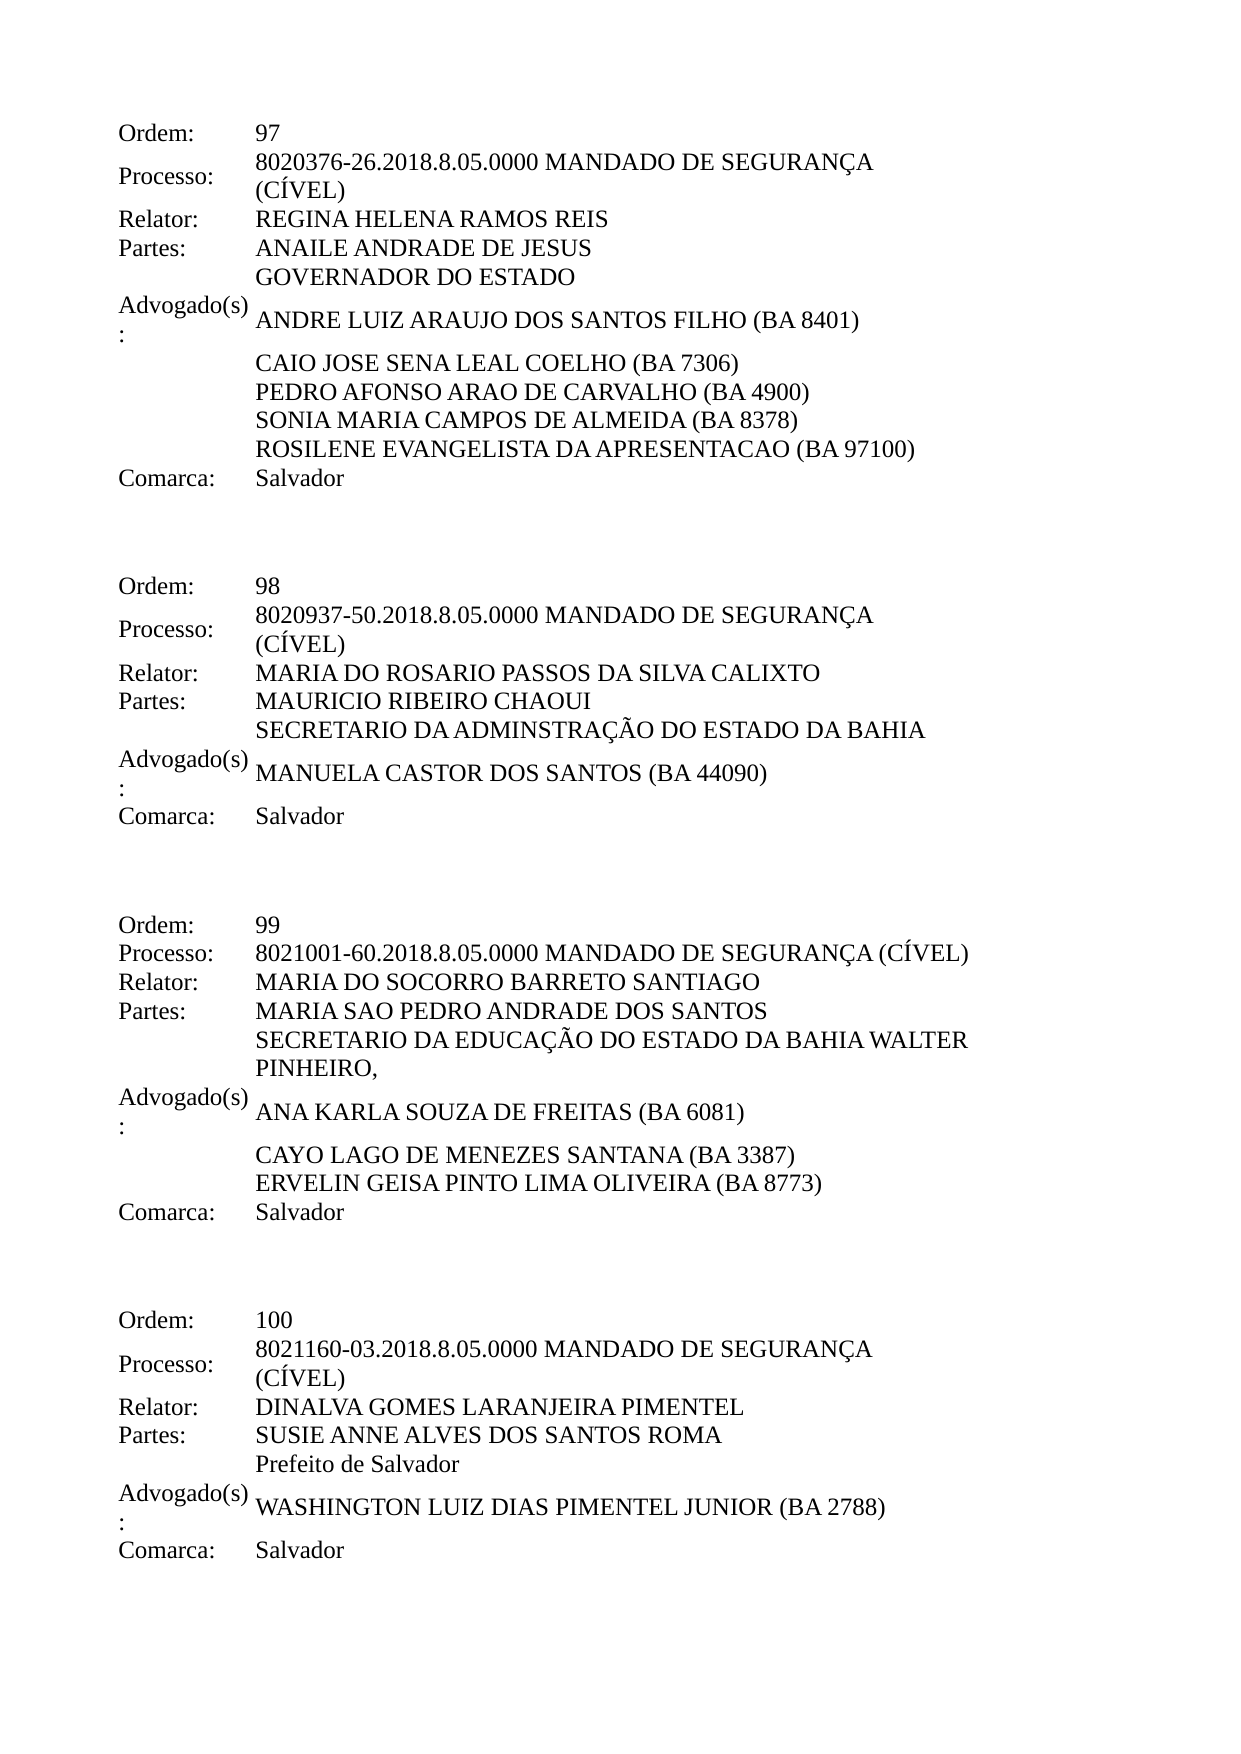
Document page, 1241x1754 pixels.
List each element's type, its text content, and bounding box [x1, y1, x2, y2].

table_cell MAURICIO RIBEIRO CHAOUI [255, 686, 969, 715]
table_cell Advogado(s): [118, 1082, 255, 1140]
table_cell Relator: [118, 204, 255, 233]
table_cell Salvador [255, 1536, 968, 1564]
table_cell Partes: [118, 233, 255, 262]
table_cell ERVELIN GEISA PINTO LIMA OLIVEIRA (BA 8773) [255, 1169, 1096, 1197]
table_cell Advogado(s): [118, 1478, 255, 1536]
table_cell GOVERNADOR DO ESTADO [255, 262, 969, 291]
table_cell SUSIE ANNE ALVES DOS SANTOS ROMA [255, 1421, 968, 1449]
table_cell SECRETARIO DA EDUCAÇÃO DO ESTADO DA BAHIA WALTER PINHEIRO, [255, 1025, 1096, 1082]
table_cell Salvador [255, 1197, 1096, 1226]
table_cell Salvador [255, 801, 969, 830]
table_header Ordem: [118, 1306, 255, 1334]
table_cell CAYO LAGO DE MENEZES SANTANA (BA 3387) [255, 1140, 1096, 1168]
table_cell Partes: [118, 1421, 255, 1449]
table_header Ordem: [118, 118, 255, 147]
table_cell SECRETARIO DA ADMINSTRAÇÃO DO ESTADO DA BAHIA [255, 715, 969, 744]
table_cell Processo: [118, 1334, 255, 1392]
table_cell 8021001-60.2018.8.05.0000 MANDADO DE SEGURANÇA (CÍVEL) [255, 939, 1096, 967]
table_cell Partes: [118, 686, 255, 715]
table_cell PEDRO AFONSO ARAO DE CARVALHO (BA 4900) [255, 377, 969, 406]
table_cell MARIA DO ROSARIO PASSOS DA SILVA CALIXTO [255, 658, 969, 686]
table_cell ANAILE ANDRADE DE JESUS [255, 233, 969, 262]
table_cell MANUELA CASTOR DOS SANTOS (BA 44090) [255, 744, 969, 801]
table_cell Advogado(s): [118, 744, 255, 801]
table_cell Processo: [118, 600, 255, 658]
table_cell [118, 348, 255, 377]
table_cell DINALVA GOMES LARANJEIRA PIMENTEL [255, 1392, 968, 1421]
table_cell Prefeito de Salvador [255, 1449, 968, 1478]
table_cell Partes: [118, 996, 255, 1025]
table_cell Advogado(s): [118, 291, 255, 348]
table_cell [118, 262, 255, 291]
table_cell [118, 434, 255, 463]
table_cell Comarca: [118, 801, 255, 830]
table_cell Relator: [118, 658, 255, 686]
table_cell Processo: [118, 147, 255, 204]
table_cell Processo: [118, 939, 255, 967]
table_cell [118, 1169, 255, 1197]
table_cell Comarca: [118, 463, 255, 492]
table_cell Relator: [118, 967, 255, 996]
table_cell ANA KARLA SOUZA DE FREITAS (BA 6081) [255, 1082, 1096, 1140]
table_cell [118, 715, 255, 744]
table_cell [118, 1025, 255, 1082]
table_cell 8020376-26.2018.8.05.0000 MANDADO DE SEGURANÇA (CÍVEL) [255, 147, 969, 204]
table_header Ordem: [118, 910, 255, 938]
table_header 100 [255, 1306, 968, 1334]
table_cell ANDRE LUIZ ARAUJO DOS SANTOS FILHO (BA 8401) [255, 291, 969, 348]
table_cell MARIA DO SOCORRO BARRETO SANTIAGO [255, 967, 1096, 996]
table_cell ROSILENE EVANGELISTA DA APRESENTACAO (BA 97100) [255, 434, 969, 463]
table_cell [118, 377, 255, 406]
table_cell Relator: [118, 1392, 255, 1421]
table_cell CAIO JOSE SENA LEAL COELHO (BA 7306) [255, 348, 969, 377]
table_cell Salvador [255, 463, 969, 492]
table_cell REGINA HELENA RAMOS REIS [255, 204, 969, 233]
table_cell MARIA SAO PEDRO ANDRADE DOS SANTOS [255, 996, 1096, 1025]
table_cell [118, 1449, 255, 1478]
table_cell Comarca: [118, 1536, 255, 1564]
table_cell 8021160-03.2018.8.05.0000 MANDADO DE SEGURANÇA (CÍVEL) [255, 1334, 968, 1392]
table_cell [118, 406, 255, 434]
table_header Ordem: [118, 571, 255, 600]
table_header 99 [255, 910, 1096, 938]
table_header 97 [255, 118, 969, 147]
table_cell WASHINGTON LUIZ DIAS PIMENTEL JUNIOR (BA 2788) [255, 1478, 968, 1536]
table_cell Comarca: [118, 1197, 255, 1226]
table_cell 8020937-50.2018.8.05.0000 MANDADO DE SEGURANÇA (CÍVEL) [255, 600, 969, 658]
table_cell SONIA MARIA CAMPOS DE ALMEIDA (BA 8378) [255, 406, 969, 434]
table_cell [118, 1140, 255, 1168]
table_header 98 [255, 571, 969, 600]
